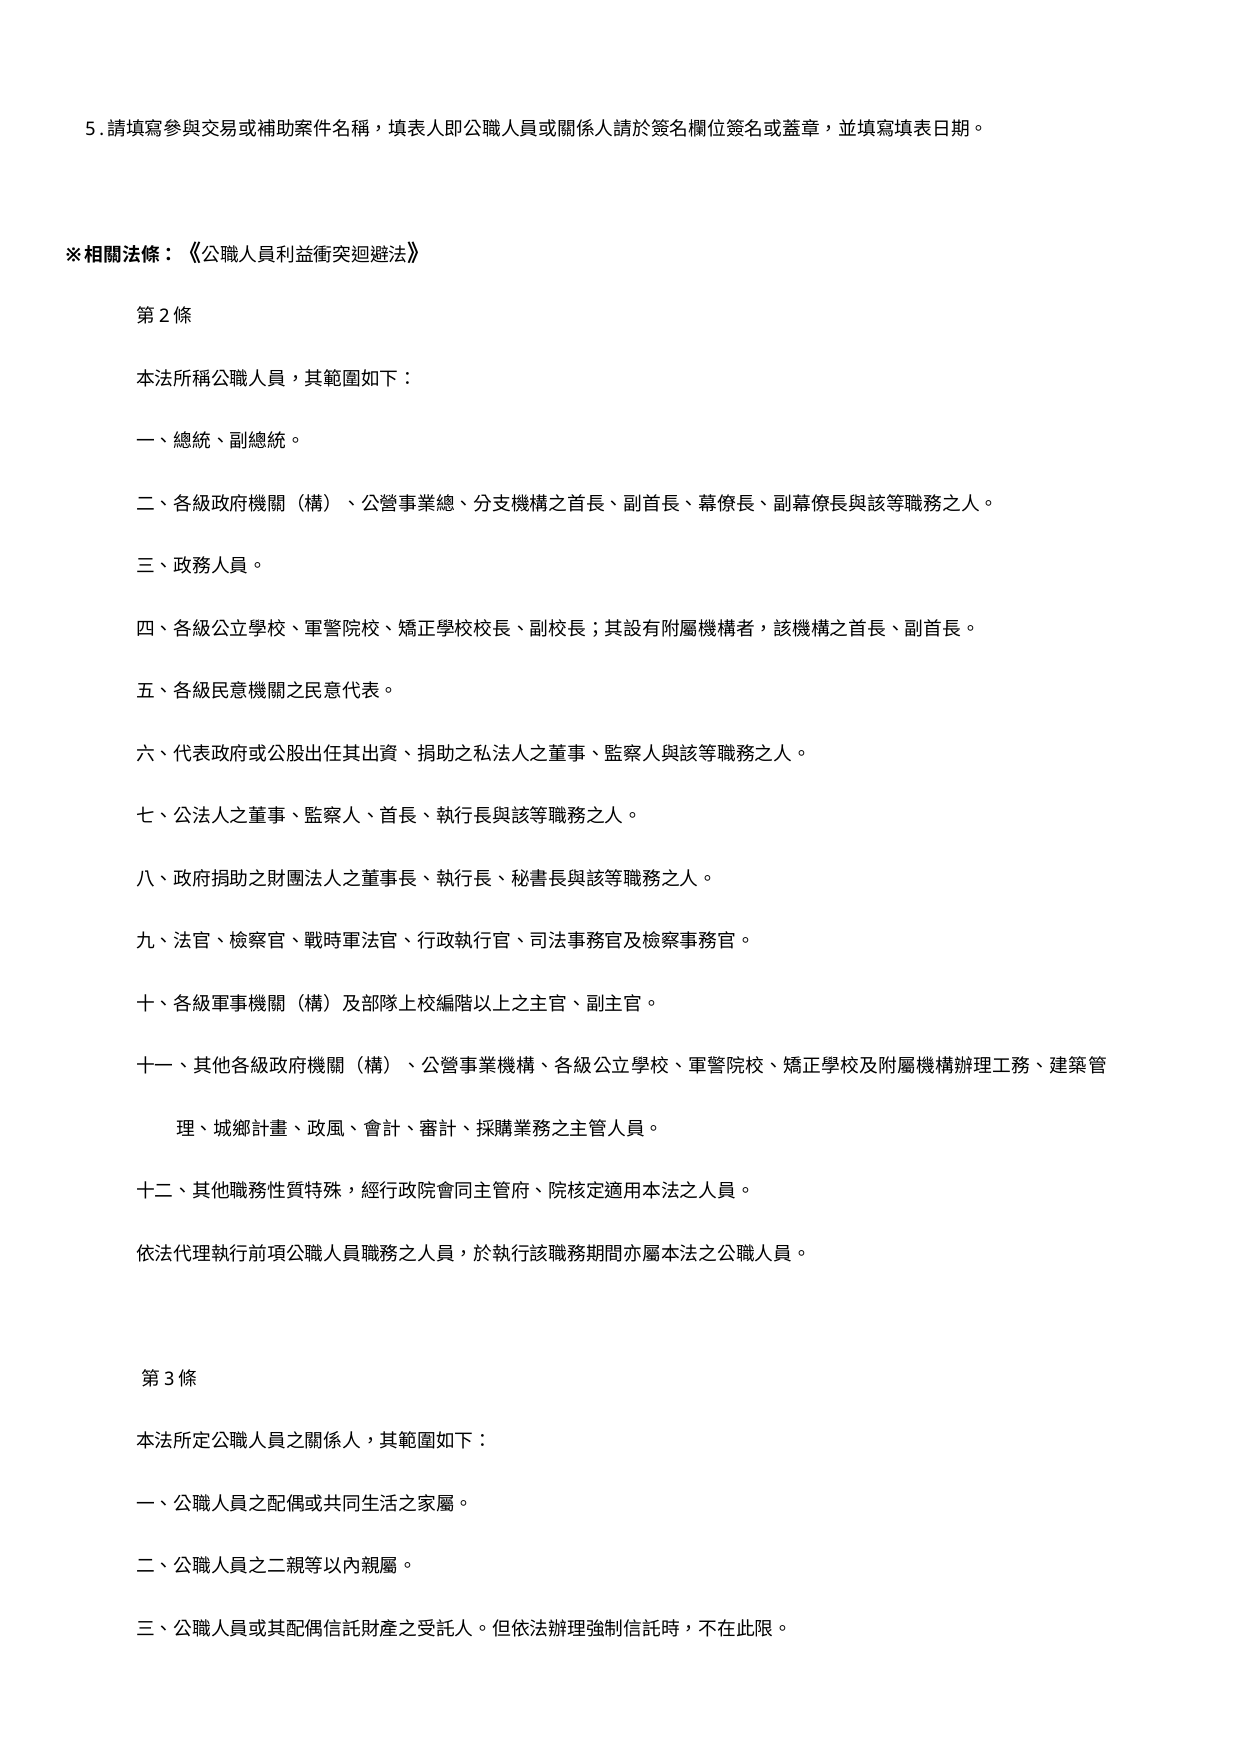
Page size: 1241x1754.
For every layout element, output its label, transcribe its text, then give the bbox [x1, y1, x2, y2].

text 七、公法人之董事、監察人、首長、執行長與該等職務之人。 [136, 783, 1110, 846]
text 五、各級民意機關之民意代表。 [136, 658, 1110, 721]
text 二、公職人員之二親等以內親屬。 [136, 1533, 1110, 1596]
text 十一、其他各級政府機關（構）、公營事業機構、各級公立學校、軍警院校、矯正學校及附屬機構辦理工務、建築管理、城鄉計畫、政風、會計、審計、採購業務之主管人員。 [136, 1033, 1110, 1158]
text 5.請填寫參與交易或補助案件名稱，填表人即公職人員或關係人請於簽名欄位簽名或蓋章，並填寫填表日期。 [62, 96, 1204, 158]
text 四、各級公立學校、軍警院校、矯正學校校長、副校長；其設有附屬機構者，該機構之首長、副首長。 [136, 596, 1110, 658]
text 一、總統、副總統。 [136, 408, 1110, 471]
text 九、法官、檢察官、戰時軍法官、行政執行官、司法事務官及檢察事務官。 [136, 908, 1110, 971]
text 三、政務人員。 [136, 533, 1110, 596]
text 十、各級軍事機關（構）及部隊上校編階以上之主官、副主官。 [136, 971, 1110, 1033]
text 一、公職人員之配偶或共同生活之家屬。 [136, 1471, 1110, 1533]
text 第2條 [136, 283, 1110, 346]
text ※相關法條：《公職人員利益衝突迴避法》 [62, 221, 1204, 283]
text 二、各級政府機關（構）、公營事業總、分支機構之首長、副首長、幕僚長、副幕僚長與該等職務之人。 [136, 471, 1110, 533]
text 八、政府捐助之財團法人之董事長、執行長、秘書長與該等職務之人。 [136, 846, 1110, 908]
text 第3條 [62, 1346, 1204, 1408]
text 十二、其他職務性質特殊，經行政院會同主管府、院核定適用本法之人員。 [136, 1158, 1110, 1221]
text 六、代表政府或公股出任其出資、捐助之私法人之董事、監察人與該等職務之人。 [136, 721, 1110, 783]
text 本法所稱公職人員，其範圍如下： [136, 346, 1110, 408]
text 依法代理執行前項公職人員職務之人員，於執行該職務期間亦屬本法之公職人員。 [136, 1221, 1110, 1283]
text 三、公職人員或其配偶信託財產之受託人。但依法辦理強制信託時，不在此限。 [136, 1596, 1110, 1658]
text 本法所定公職人員之關係人，其範圍如下： [136, 1408, 1110, 1471]
